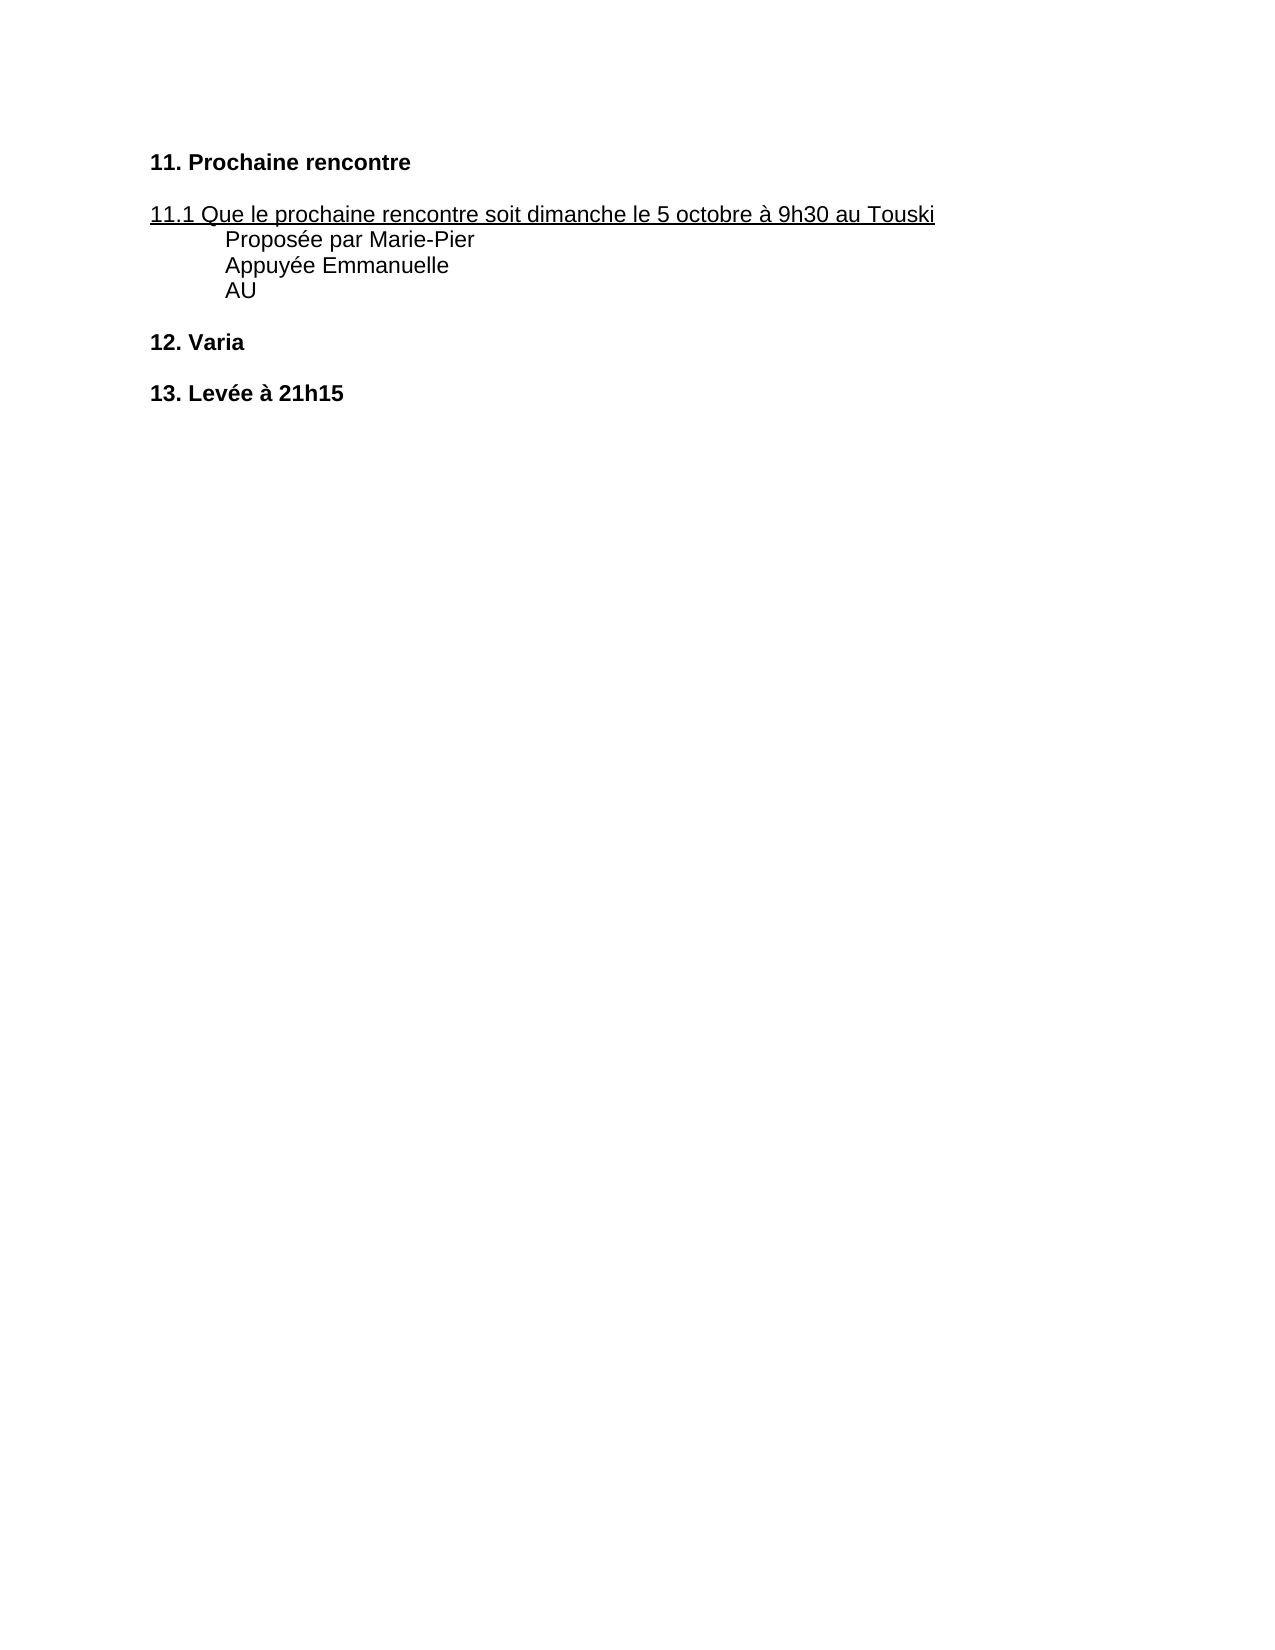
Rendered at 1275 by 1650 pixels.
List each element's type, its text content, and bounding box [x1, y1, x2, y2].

text 11. Prochaine rencontre [150, 150, 1125, 176]
text 12. Varia [150, 329, 1125, 355]
text Appuyée Emmanuelle [150, 252, 1125, 278]
text 11.1 Que le prochaine rencontre soit dimanche le 5 octobre à 9h30 au Touski [150, 201, 1125, 227]
text 13. Levée à 21h15 [150, 381, 1125, 406]
text AU [150, 278, 1125, 304]
text Proposée par Marie-Pier [150, 227, 1125, 252]
